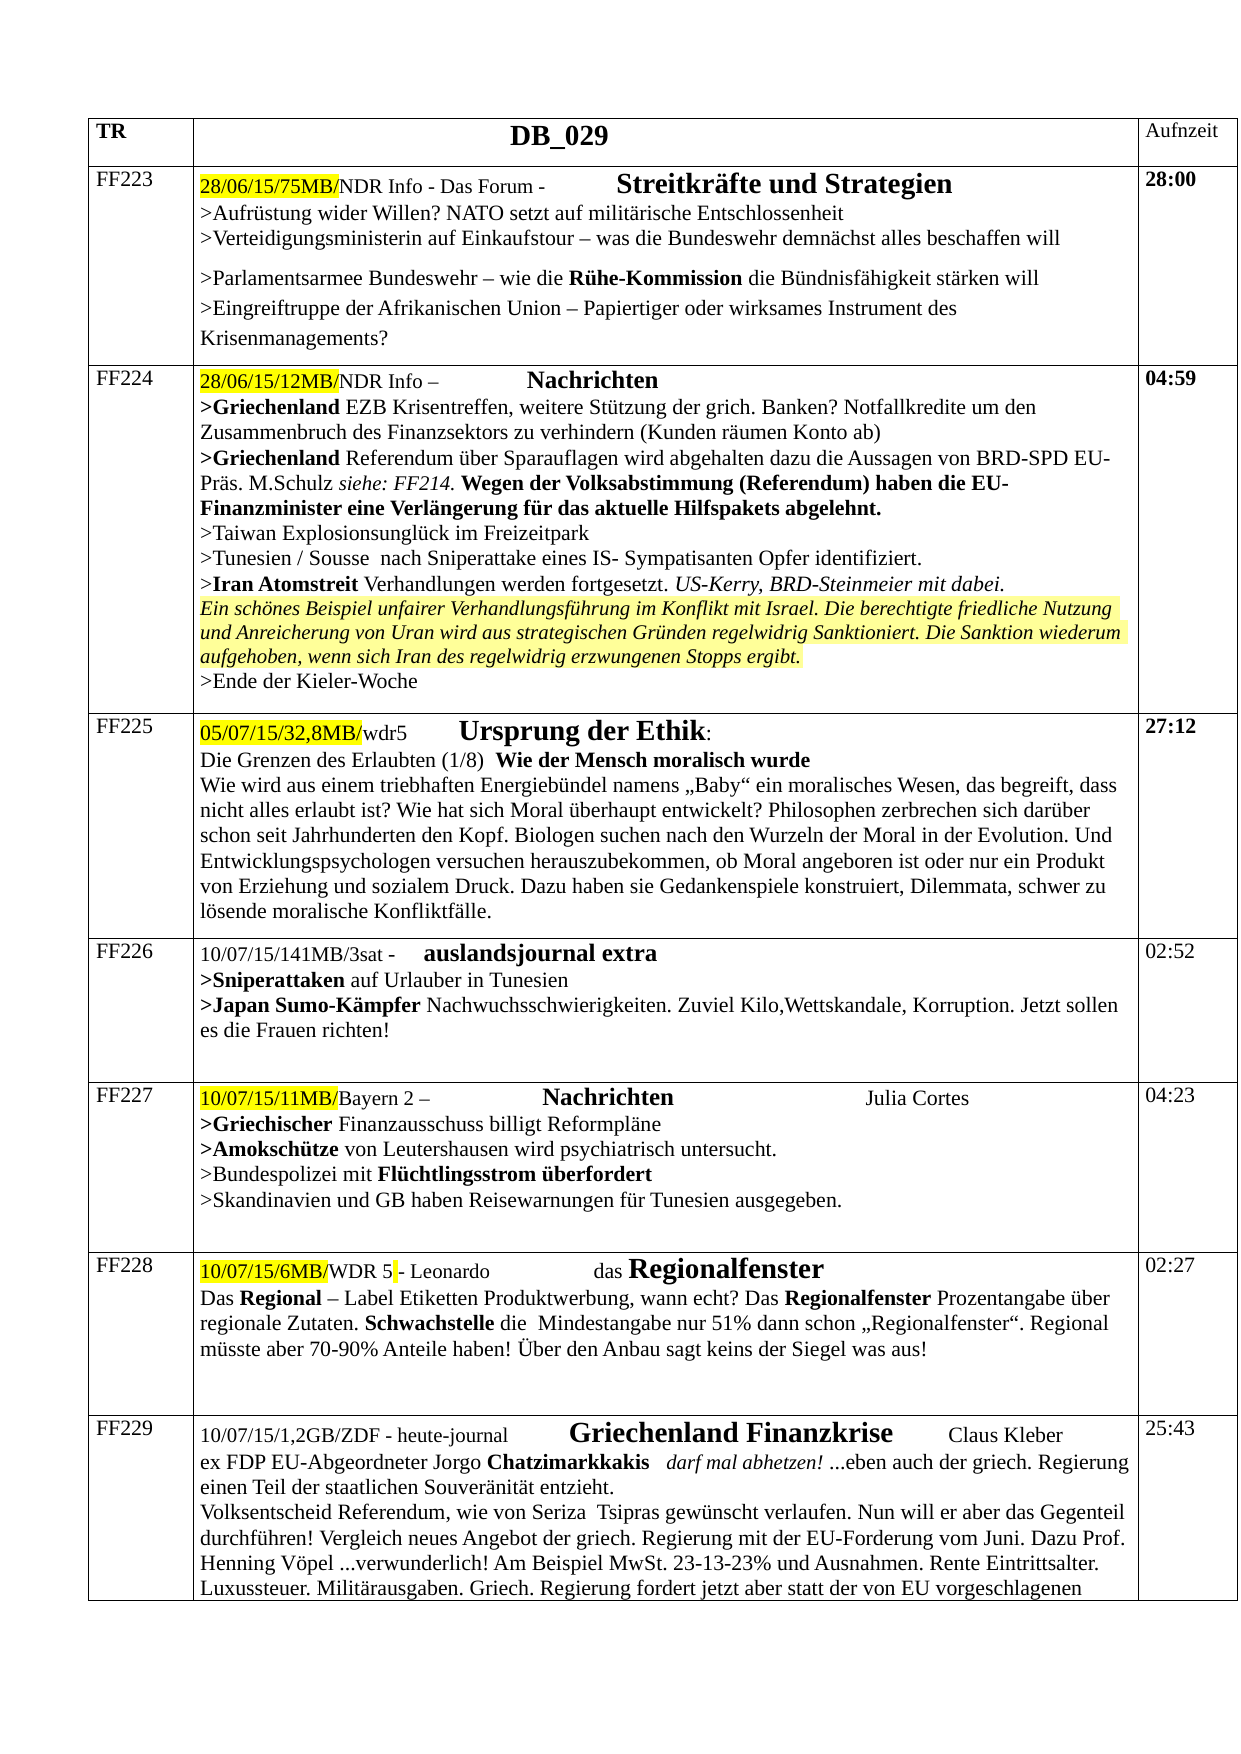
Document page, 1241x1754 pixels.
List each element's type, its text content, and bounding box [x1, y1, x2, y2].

table_header Aufnzeit [1139, 119, 1237, 166]
table_cell FF227 [89, 1083, 193, 1252]
table_cell 05/07/15/32,8MB/wdr5 Ursprung der Ethik: Die Grenzen des Erlaubten (1/8) Wie der Mensch moralisch wurde Wie wird aus einem triebhaften Energiebündel namens „Baby“ ein moralisches Wesen, das begreift, dass nicht alles erlaubt ist? Wie hat sich Moral überhaupt entwickelt? Philosophen zerbrechen sich darüber schon seit Jahrhunderten den Kopf. Biologen suchen nach den Wurzeln der Moral in der Evolution. Und Entwicklungspsychologen versuchen herauszubekommen, ob Moral angeboren ist oder nur ein Produkt von Erziehung und sozialem Druck. Dazu haben sie Gedankenspiele konstruiert, Dilemmata, schwer zu lösende moralische Konfliktfälle. [194, 714, 1138, 938]
table_cell FF228 [89, 1253, 193, 1415]
table_cell 10/07/15/141MB/3sat - auslandsjournal extra >Sniperattaken auf Urlauber in Tunesien >Japan Sumo-Kämpfer Nachwuchsschwierigkeiten. Zuviel Kilo,Wettskandale, Korruption. Jetzt sollen es die Frauen richten! [194, 939, 1138, 1082]
table_cell 27:12 [1139, 714, 1237, 938]
table_cell FF225 [89, 714, 193, 938]
table_cell 04:59 [1139, 366, 1237, 713]
table_cell FF229 [89, 1416, 193, 1600]
table_cell 28/06/15/12MB/NDR Info – Nachrichten >Griechenland EZB Krisentreffen, weitere Stützung der grich. Banken? Notfallkredite um den Zusammenbruch des Finanzsektors zu verhindern (Kunden räumen Konto ab) >Griechenland Referendum über Sparauflagen wird abgehalten dazu die Aussagen von BRD-SPD EU-Präs. M.Schulz siehe: FF214. Wegen der Volksabstimmung (Referendum) haben die EU-Finanzminister eine Verlängerung für das aktuelle Hilfspakets abgelehnt. >Taiwan Explosionsunglück im Freizeitpark >Tunesien / Sousse nach Sniperattake eines IS- Sympatisanten Opfer identifiziert. >Iran Atomstreit Verhandlungen werden fortgesetzt. US-Kerry, BRD-Steinmeier mit dabei. Ein schönes Beispiel unfairer Verhandlungsführung im Konflikt mit Israel. Die berechtigte friedliche Nutzung und Anreicherung von Uran wird aus strategischen Gründen regelwidrig Sanktioniert. Die Sanktion wiederum aufgehoben, wenn sich Iran des regelwidrig erzwungenen Stopps ergibt. >Ende der Kieler-Woche [194, 366, 1138, 713]
table_cell FF226 [89, 939, 193, 1082]
table_cell 10/07/15/11MB/Bayern 2 – Nachrichten Julia Cortes >Griechischer Finanzausschuss billigt Reformpläne >Amokschütze von Leutershausen wird psychiatrisch untersucht. >Bundespolizei mit Flüchtlingsstrom überfordert >Skandinavien und GB haben Reisewarnungen für Tunesien ausgegeben. [194, 1083, 1138, 1252]
table_cell 02:52 [1139, 939, 1237, 1082]
table_cell 02:27 [1139, 1253, 1237, 1415]
table_cell 10/07/15/6MB/WDR 5 - Leonardo das Regionalfenster Das Regional – Label Etiketten Produktwerbung, wann echt? Das Regionalfenster Prozentangabe über regionale Zutaten. Schwachstelle die Mindestangabe nur 51% dann schon „Regionalfenster“. Regional müsste aber 70-90% Anteile haben! Über den Anbau sagt keins der Siegel was aus! [194, 1253, 1138, 1415]
table_cell 04:23 [1139, 1083, 1237, 1252]
table_header DB_029 [194, 119, 1138, 166]
table_cell FF224 [89, 366, 193, 713]
table_cell 10/07/15/1,2GB/ZDF - heute-journal Griechenland Finanzkrise Claus Kleber ex FDP EU-Abgeordneter Jorgo Chatzimarkkakis darf mal abhetzen! ...eben auch der griech. Regierung einen Teil der staatlichen Souveränität entzieht. Volksentscheid Referendum, wie von Seriza Tsipras gewünscht verlaufen. Nun will er aber das Gegenteil durchführen! Vergleich neues Angebot der griech. Regierung mit der EU-Forderung vom Juni. Dazu Prof. Henning Vöpel ...verwunderlich! Am Beispiel MwSt. 23-13-23% und Ausnahmen. Rente Eintrittsalter. Luxussteuer. Militärausgaben. Griech. Regierung fordert jetzt aber statt der von EU vorgeschlagenen [194, 1416, 1138, 1600]
table_header TR [89, 119, 193, 166]
table_cell 28:00 [1139, 167, 1237, 365]
table_cell FF223 [89, 167, 193, 365]
table_cell 25:43 [1139, 1416, 1237, 1600]
table_cell 28/06/15/75MB/NDR Info - Das Forum - Streitkräfte und Strategien >Aufrüstung wider Willen? NATO setzt auf militärische Entschlossenheit >Verteidigungsministerin auf Einkaufstour – was die Bundeswehr demnächst alles beschaffen will >Parlamentsarmee Bundeswehr – wie die Rühe-Kommission die Bündnisfähigkeit stärken will >Eingreiftruppe der Afrikanischen Union – Papiertiger oder wirksames Instrument des Krisenmanagements? [194, 167, 1138, 365]
